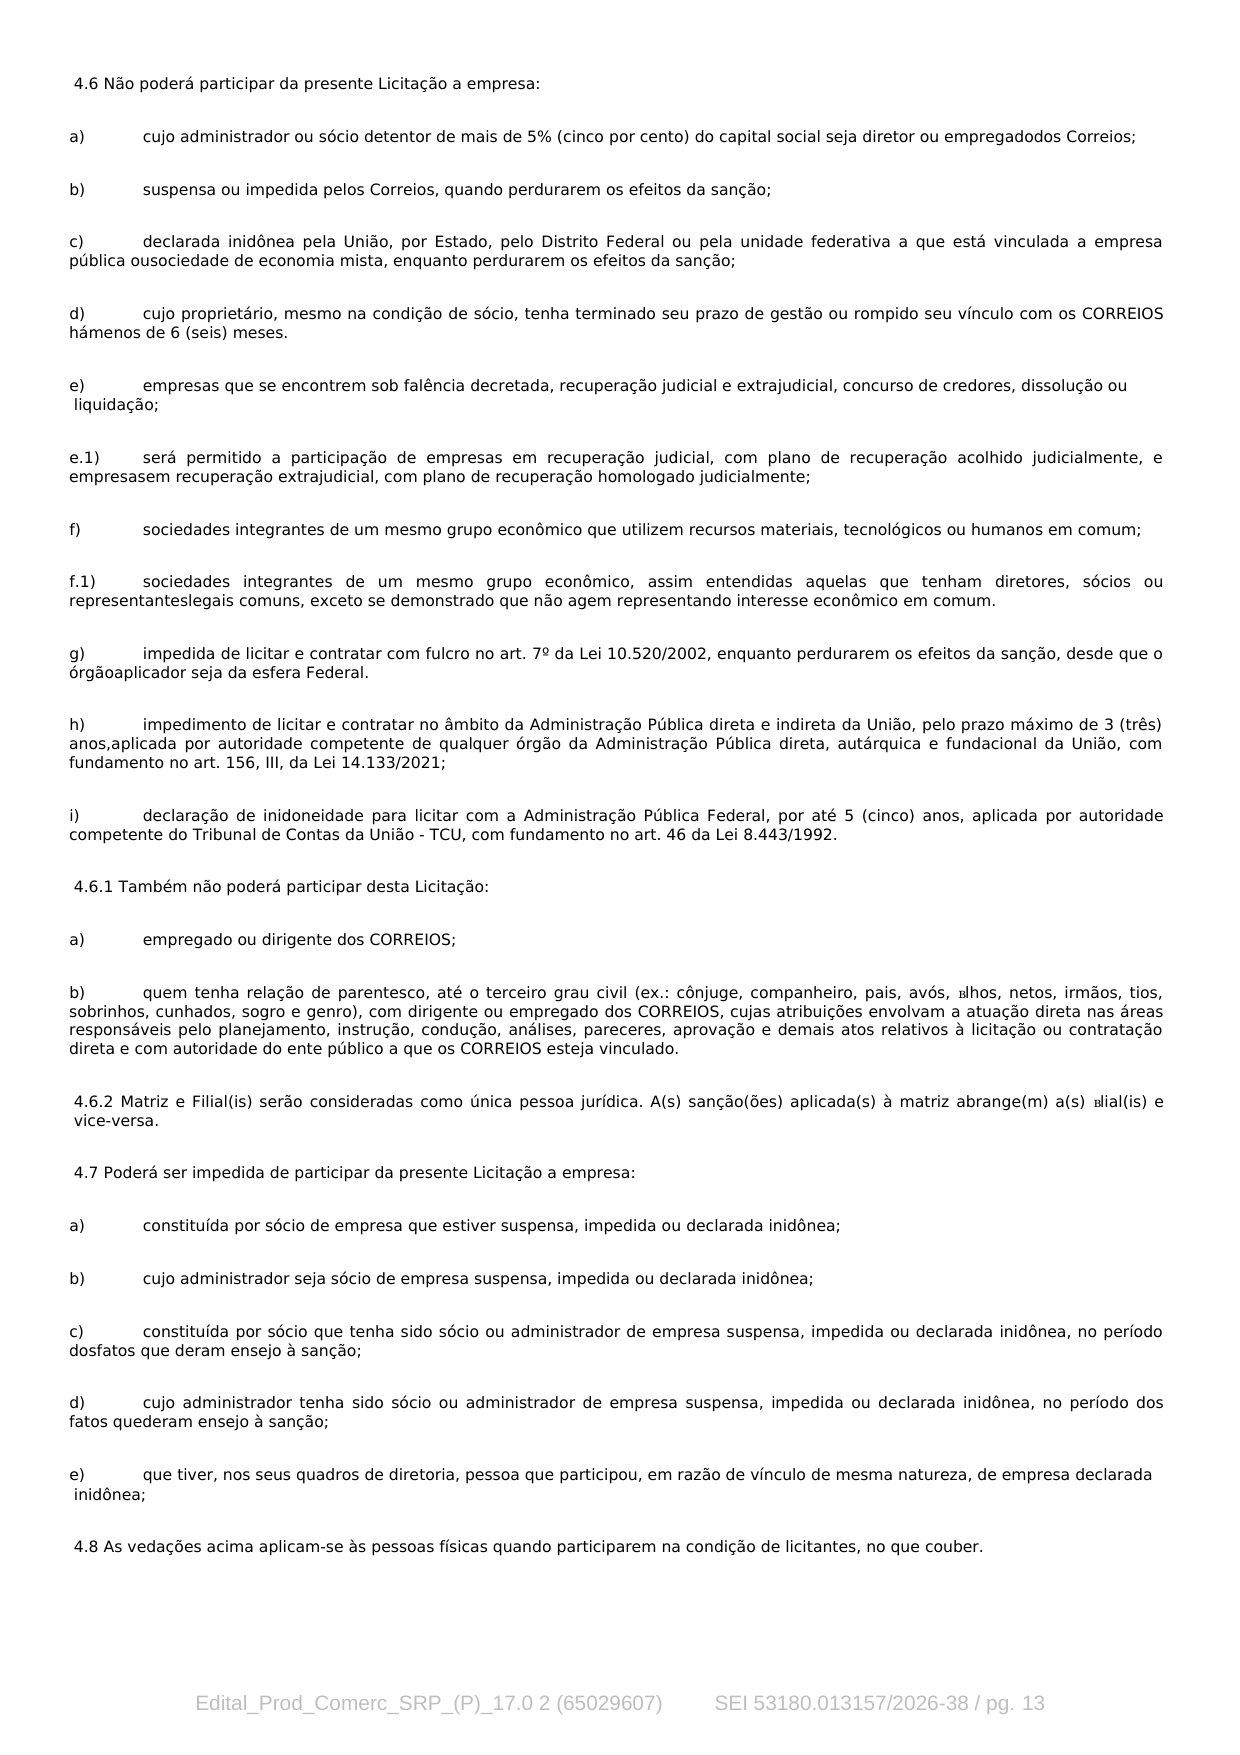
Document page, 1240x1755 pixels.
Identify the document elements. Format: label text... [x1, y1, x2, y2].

text 4.7 Poderá ser impedida de participar da presente Licitação a empresa: [74, 1164, 1165, 1183]
list impedida de licitar e contratar com fulcro no art. 7º da Lei 10.520/2002, enquanto perdurarem os efeitos da sanção, desde que o órgãoaplicador seja da esfera Federal. [69, 645, 1165, 682]
list sociedades integrantes de um mesmo grupo econômico que utilizem recursos materiais, tecnológicos ou humanos em comum; [69, 520, 1165, 539]
list suspensa ou impedida pelos Correios, quando perdurarem os efeitos da sanção; [69, 181, 1165, 199]
text liquidação; [74, 396, 1165, 414]
text inidônea; [74, 1486, 1165, 1504]
list cujo proprietário, mesmo na condição de sócio, tenha terminado seu prazo de gestão ou rompido seu vínculo com os CORREIOS hámenos de 6 (seis) meses. [69, 305, 1165, 342]
list constituída por sócio que tenha sido sócio ou administrador de empresa suspensa, impedida ou declarada inidônea, no período dosfatos que deram ensejo à sanção; [69, 1323, 1165, 1360]
list declaração de inidoneidade para licitar com a Administração Pública Federal, por até 5 (cinco) anos, aplicada por autoridade competente do Tribunal de Contas da União - TCU, com fundamento no art. 46 da Lei 8.443/1992. [69, 807, 1165, 844]
text 4.6 Não poderá participar da presente Licitação a empresa: [74, 75, 1165, 93]
list impedimento de licitar e contratar no âmbito da Administração Pública direta e indireta da União, pelo prazo máximo de 3 (três) anos,aplicada por autoridade competente de qualquer órgão da Administração Pública direta, autárquica e fundacional da União, com fundamento no art. 156, III, da Lei 14.133/2021; [69, 716, 1165, 772]
list declarada inidônea pela União, por Estado, pelo Distrito Federal ou pela unidade federativa a que está vinculada a empresa pública ousociedade de economia mista, enquanto perdurarem os efeitos da sanção; [69, 233, 1165, 270]
list que tiver, nos seus quadros de diretoria, pessoa que participou, em razão de vínculo de mesma natureza, de empresa declarada [69, 1466, 1165, 1484]
text 4.6.2 Matriz e Filial(is) serão consideradas como única pessoa jurídica. A(s) sanção(ões) aplicada(s) à matriz abrange(m) a(s) lial(is) e vice-versa. [74, 1093, 1165, 1130]
list será permitido a participação de empresas em recuperação judicial, com plano de recuperação acolhido judicialmente, e empresasem recuperação extrajudicial, com plano de recuperação homologado judicialmente; [69, 449, 1165, 486]
list cujo administrador tenha sido sócio ou administrador de empresa suspensa, impedida ou declarada inidônea, no período dos fatos quederam ensejo à sanção; [69, 1394, 1165, 1431]
list constituída por sócio de empresa que estiver suspensa, impedida ou declarada inidônea; [69, 1217, 1165, 1236]
text 4.8 As vedações acima aplicam-se às pessoas físicas quando participarem na condição de licitantes, no que couber. [74, 1538, 1165, 1557]
list quem tenha relação de parentesco, até o terceiro grau civil (ex.: cônjuge, companheiro, pais, avós, lhos, netos, irmãos, tios, sobrinhos, cunhados, sogro e genro), com dirigente ou empregado dos CORREIOS, cujas atribuições envolvam a atuação direta nas áreas responsáveis pelo planejamento, instrução, condução, análises, pareceres, aprovação e demais atos relativos à licitação ou contratação direta e com autoridade do ente público a que os CORREIOS esteja vinculado. [69, 984, 1165, 1058]
list empregado ou dirigente dos CORREIOS; [69, 931, 1165, 949]
list empresas que se encontrem sob falência decretada, recuperação judicial e extrajudicial, concurso de credores, dissolução ou [69, 377, 1165, 395]
list cujo administrador seja sócio de empresa suspensa, impedida ou declarada inidônea; [69, 1270, 1165, 1288]
text 4.6.1 Também não poderá participar desta Licitação: [74, 878, 1165, 896]
list sociedades integrantes de um mesmo grupo econômico, assim entendidas aquelas que tenham diretores, sócios ou representanteslegais comuns, exceto se demonstrado que não agem representando interesse econômico em comum. [69, 573, 1165, 610]
list cujo administrador ou sócio detentor de mais de 5% (cinco por cento) do capital social seja diretor ou empregadodos Correios; [69, 128, 1165, 146]
